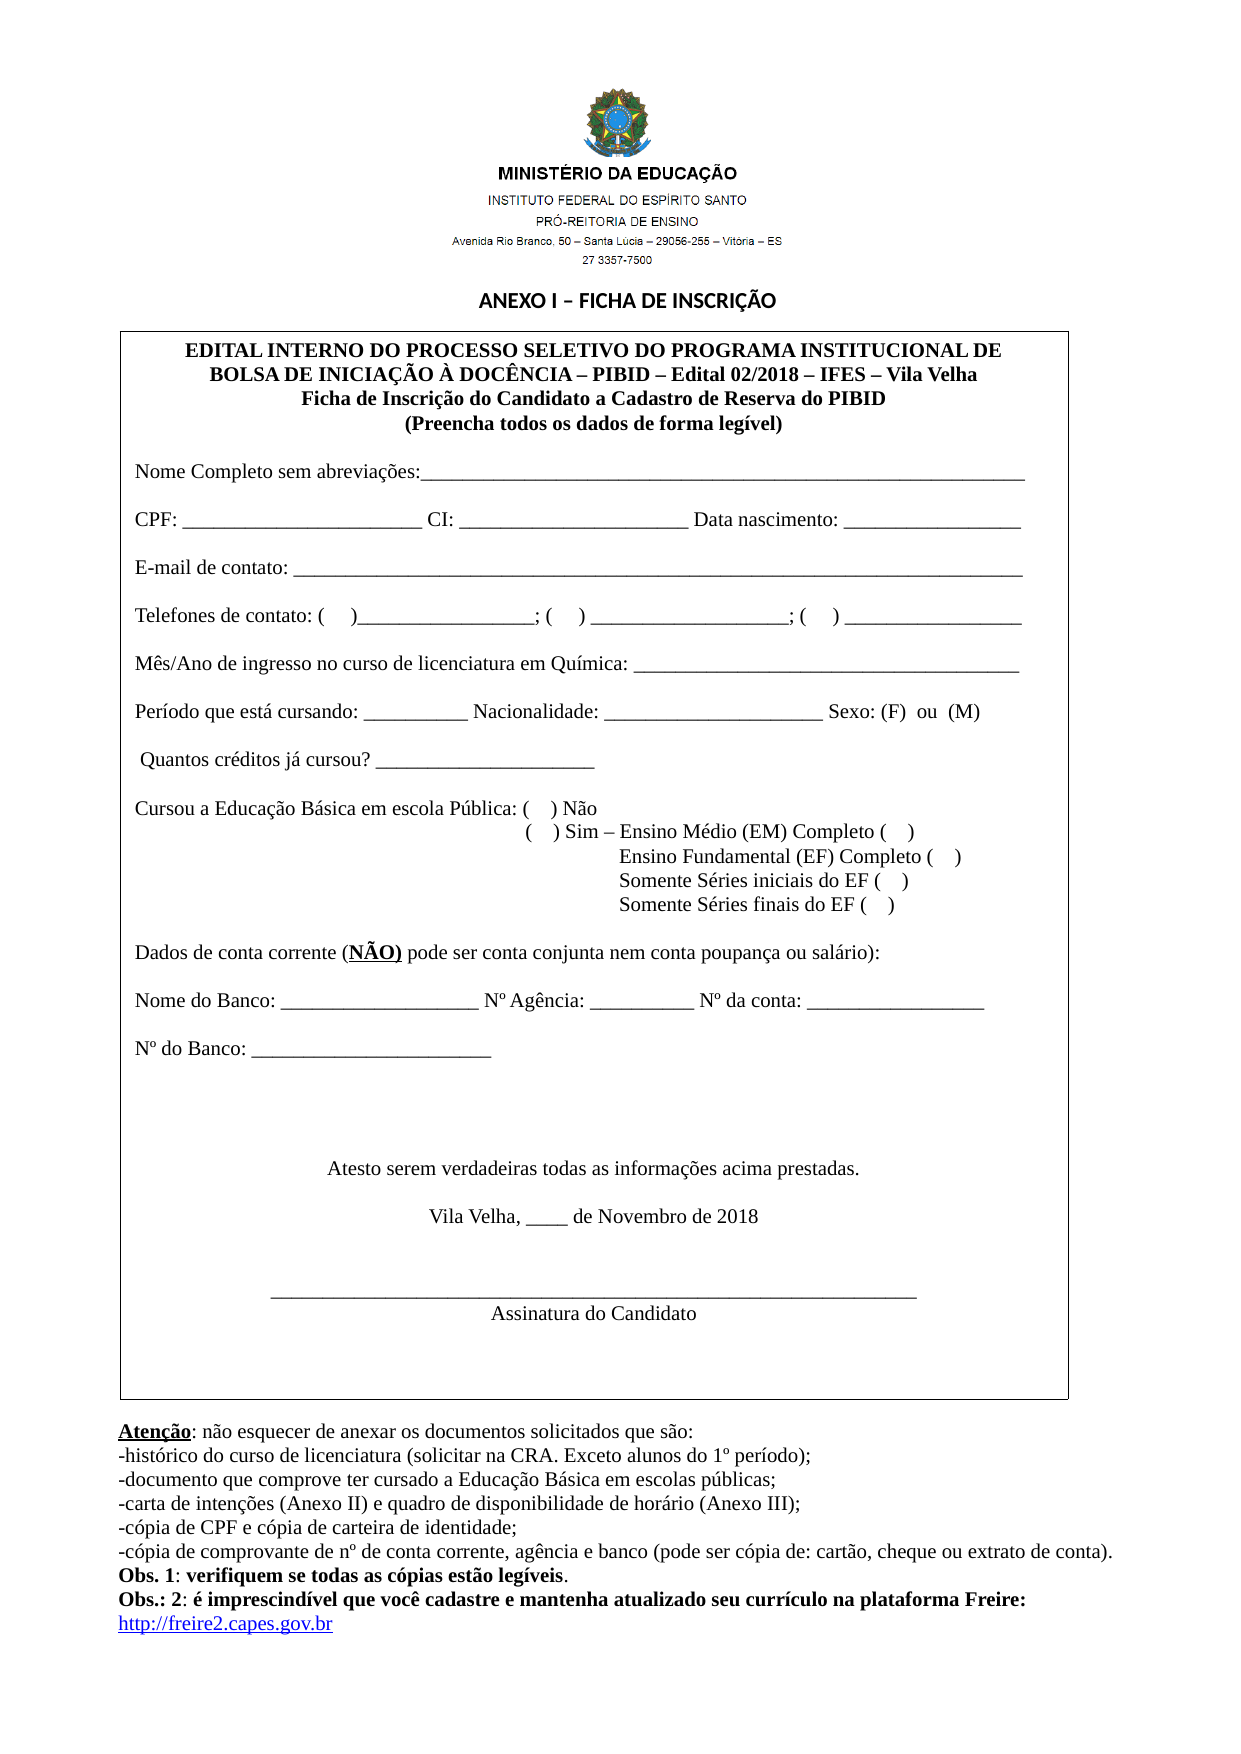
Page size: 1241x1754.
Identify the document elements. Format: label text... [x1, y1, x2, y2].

text Vila Velha, ____ de Novembro de 2018 [134, 1204, 1052, 1228]
text Somente Séries finais do EF ( ) [134, 892, 1052, 916]
picture [466, 75, 805, 286]
text (Preencha todos os dados de forma legível) [134, 410, 1052, 434]
text -carta de intenções (Anexo II) e quadro de disponibilidade de horário (Anexo III); [118, 1491, 1137, 1515]
text Nome Completo sem abreviações:__________________________________________________________ [134, 458, 1052, 483]
text Quantos créditos já cursou? _____________________ [134, 747, 1052, 771]
text -histórico do curso de licenciatura (solicitar na CRA. Exceto alunos do 1º período); [118, 1443, 1137, 1467]
text Somente Séries iniciais do EF ( ) [134, 868, 1052, 892]
text -documento que comprove ter cursado a Educação Básica em escolas públicas; [118, 1467, 1137, 1491]
text Nome do Banco: ___________________ Nº Agência: __________ Nº da conta: _________________ [134, 988, 1052, 1012]
text EDITAL INTERNO DO PROCESSO SELETIVO DO PROGRAMA INSTITUCIONAL DE [134, 338, 1052, 362]
text Assinatura do Candidato [134, 1301, 1052, 1325]
text Dados de conta corrente (NÃO) pode ser conta conjunta nem conta poupança ou salário): [134, 940, 1052, 964]
text Atesto serem verdadeiras todas as informações acima prestadas. [134, 1156, 1052, 1180]
text Telefones de contato: ( )_________________; ( ) ___________________; ( ) _________________ [134, 603, 1052, 627]
text CPF: _______________________ CI: ______________________ Data nascimento: _________________ [134, 507, 1052, 531]
text Cursou a Educação Básica em escola Pública: ( ) Não [134, 795, 1052, 819]
text BOLSA DE INICIAÇÃO À DOCÊNCIA – PIBID – Edital 02/2018 – IFES – Vila Velha [134, 362, 1052, 386]
text Atenção: não esquecer de anexar os documentos solicitados que são: [118, 1418, 1137, 1443]
text Mês/Ano de ingresso no curso de licenciatura em Química: _____________________________________ [134, 651, 1052, 675]
text Ficha de Inscrição do Candidato a Cadastro de Reserva do PIBID [134, 386, 1052, 410]
text -cópia de comprovante de nº de conta corrente, agência e banco (pode ser cópia de: cartão, cheque ou extrato de conta). [118, 1539, 1137, 1563]
text Ensino Fundamental (EF) Completo ( ) [134, 843, 1052, 868]
text E-mail de contato: ______________________________________________________________________ [134, 555, 1052, 579]
text -cópia de CPF e cópia de carteira de identidade; [118, 1515, 1137, 1539]
text ( ) Sim – Ensino Médio (EM) Completo ( ) [134, 819, 1052, 843]
text Nº do Banco: _______________________ [134, 1036, 1052, 1060]
text Obs. 1: verifiquem se todas as cópias estão legíveis. [118, 1563, 1137, 1587]
text Período que está cursando: __________ Nacionalidade: _____________________ Sexo: (F) ou (M) [134, 699, 1052, 723]
text ANEXO I – FICHA DE INSCRIÇÃO [118, 286, 1137, 314]
text ______________________________________________________________ [134, 1277, 1052, 1301]
text Obs.: 2: é imprescindível que você cadastre e mantenha atualizado seu currículo na plataforma Freire: http://freire2.capes.gov.br [118, 1587, 1137, 1635]
